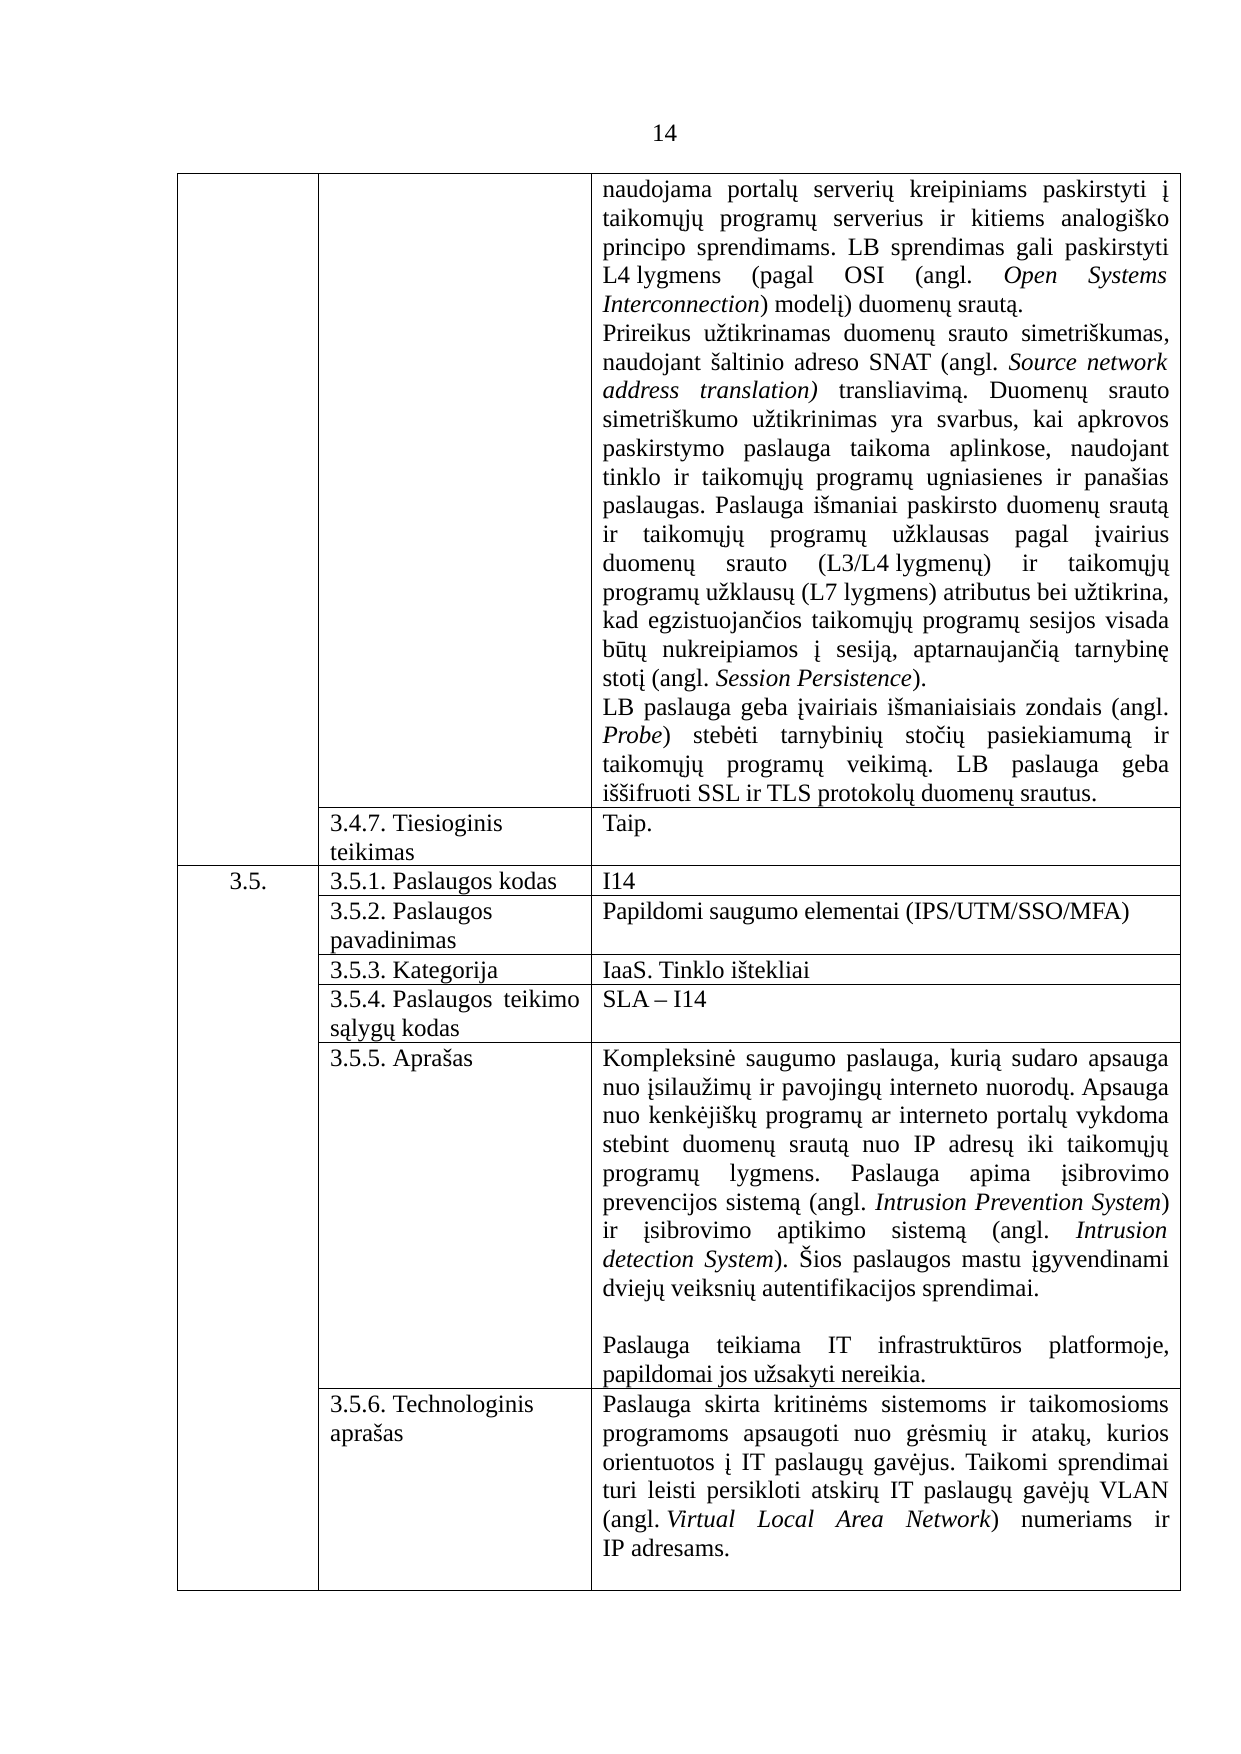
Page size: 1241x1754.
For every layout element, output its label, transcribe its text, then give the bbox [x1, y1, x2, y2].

table_cell naudojama portalų serverių kreipiniams paskirstyti į taikomųjų programų serverius ir kitiems analogiško principo sprendimams. LB sprendimas gali paskirstyti L4 lygmens (pagal OSI (angl. Open Systems Interconnection) modelį) duomenų srautą. Prireikus užtikrinamas duomenų srauto simetriškumas, naudojant šaltinio adreso SNAT (angl. Source network address translation) transliavimą. Duomenų srauto simetriškumo užtikrinimas yra svarbus, kai apkrovos paskirstymo paslauga taikoma aplinkose, naudojant tinklo ir taikomųjų programų ugniasienes ir panašias paslaugas. Paslauga išmaniai paskirsto duomenų srautą ir taikomųjų programų užklausas pagal įvairius duomenų srauto (L3/L4 lygmenų) ir taikomųjų programų užklausų (L7 lygmens) atributus bei užtikrina, kad egzistuojančios taikomųjų programų sesijos visada būtų nukreipiamos į sesiją, aptarnaujančią tarnybinę stotį (angl. Session Persistence). LB paslauga geba įvairiais išmaniaisiais zondais (angl. Probe) stebėti tarnybinių stočių pasiekiamumą ir taikomųjų programų veikimą. LB paslauga geba iššifruoti SSL ir TLS protokolų duomenų srautus. [592, 174, 1180, 807]
table_cell 3.5.2. Paslaugos pavadinimas [319, 896, 591, 954]
table_cell SLA – I14 [592, 985, 1180, 1042]
table_cell Taip. [592, 808, 1180, 865]
table_cell I14 [592, 866, 1180, 895]
table_cell Paslauga skirta kritinėms sistemoms ir taikomosioms programoms apsaugoti nuo grėsmių ir atakų, kurios orientuotos į IT paslaugų gavėjus. Taikomi sprendimai turi leisti persikloti atskirų IT paslaugų gavėjų VLAN (angl. Virtual Local Area Network) numeriams ir IP adresams. [592, 1389, 1180, 1590]
table_cell IaaS. Tinklo ištekliai [592, 955, 1180, 983]
table_cell 3.5. [178, 866, 318, 1590]
table_cell 3.5.6. Technologinis aprašas [319, 1389, 591, 1590]
table_cell Papildomi saugumo elementai (IPS/UTM/SSO/MFA) [592, 896, 1180, 954]
table_cell 3.5.5. Aprašas [319, 1043, 591, 1388]
table_cell 3.5.4. Paslaugos teikimo sąlygų kodas [319, 985, 591, 1042]
table_cell 3.5.3. Kategorija [319, 955, 591, 983]
table_cell [178, 174, 318, 865]
table_cell 3.4.7. Tiesioginis teikimas [319, 808, 591, 865]
table_cell Kompleksinė saugumo paslauga, kurią sudaro apsauga nuo įsilaužimų ir pavojingų interneto nuorodų. Apsauga nuo kenkėjiškų programų ar interneto portalų vykdoma stebint duomenų srautą nuo IP adresų iki taikomųjų programų lygmens. Paslauga apima įsibrovimo prevencijos sistemą (angl. Intrusion Prevention System) ir įsibrovimo aptikimo sistemą (angl. Intrusion detection System). Šios paslaugos mastu įgyvendinami dviejų veiksnių autentifikacijos sprendimai. Paslauga teikiama IT infrastruktūros platformoje, papildomai jos užsakyti nereikia. [592, 1043, 1180, 1388]
table_cell [319, 174, 591, 807]
table_cell 3.5.1. Paslaugos kodas [319, 866, 591, 895]
